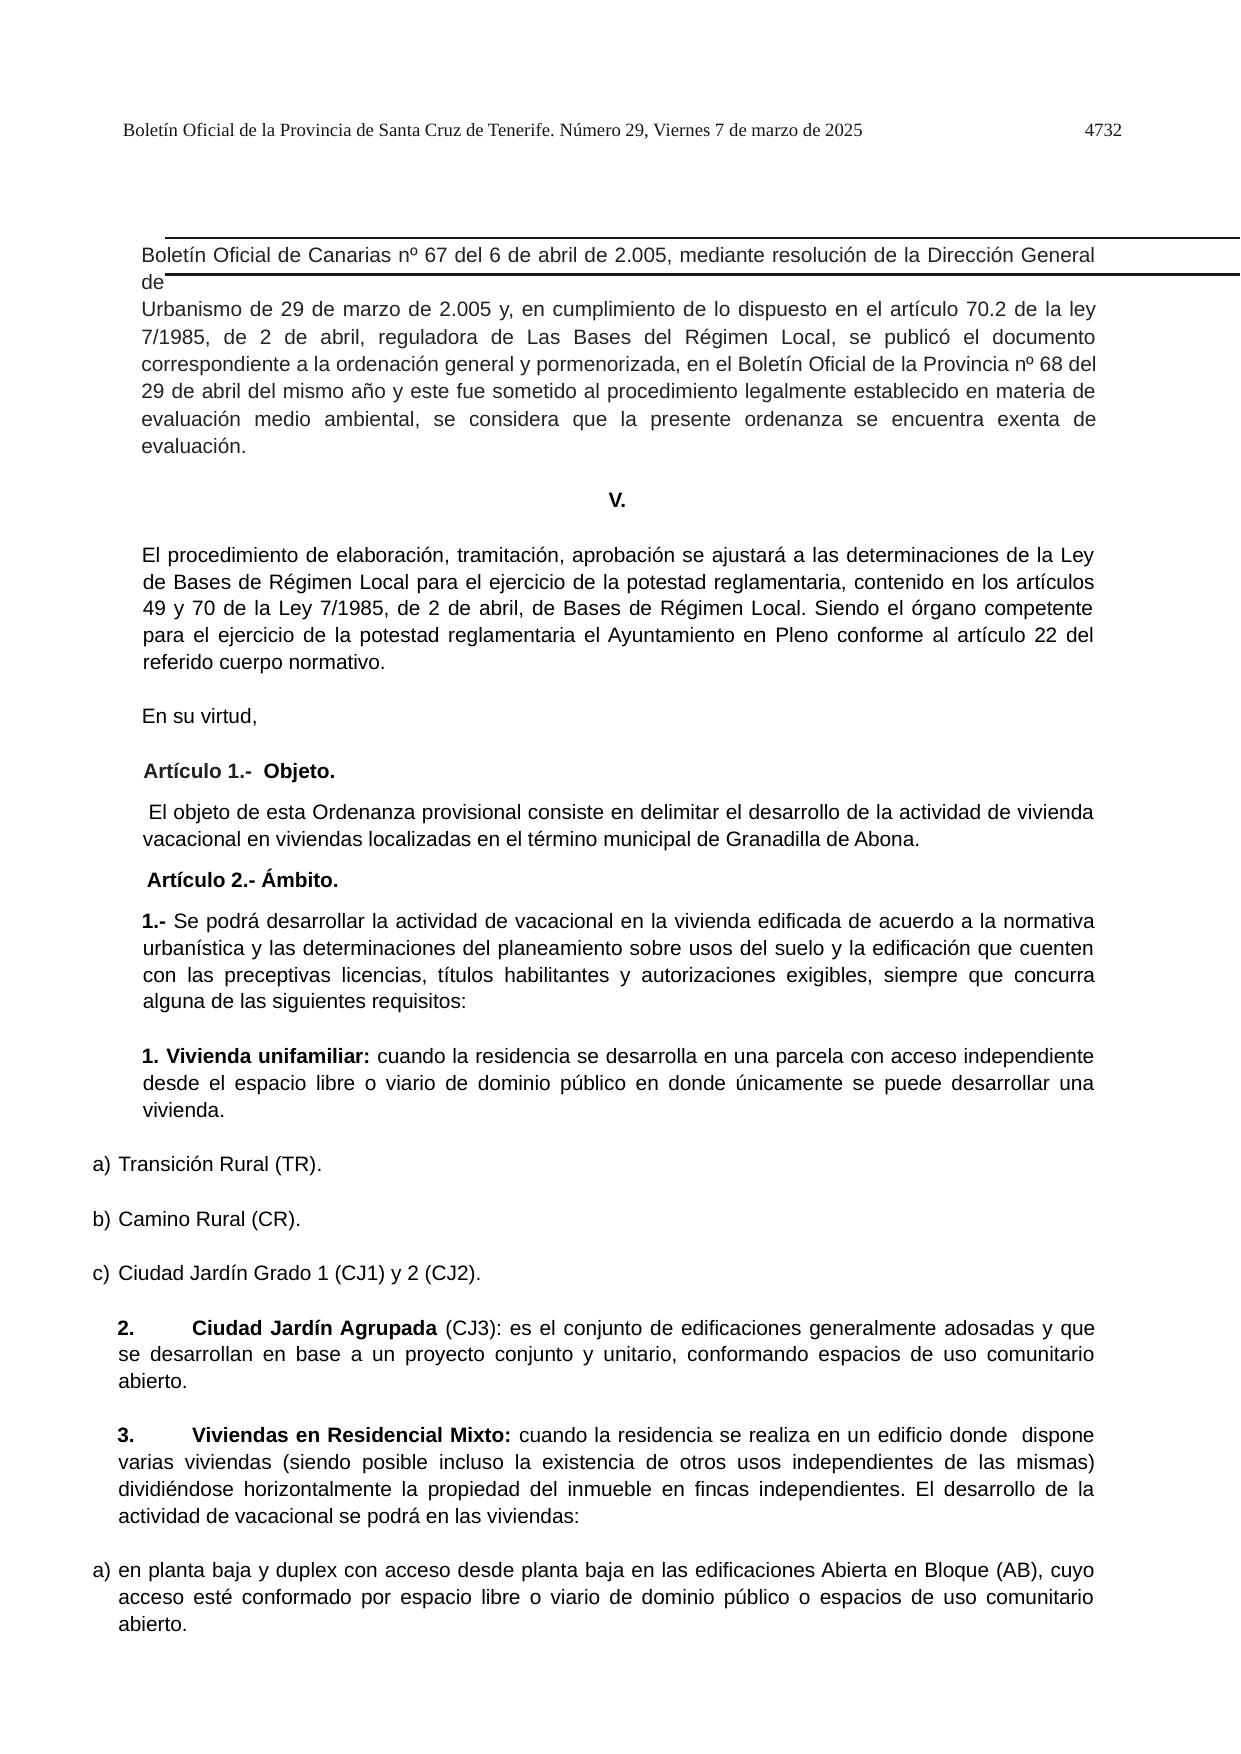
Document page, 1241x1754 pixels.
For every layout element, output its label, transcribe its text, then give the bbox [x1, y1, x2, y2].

text El procedimiento de elaboración, tramitación, aprobación se ajustará a las determinaciones de la Ley de Bases de Régimen Local para el ejercicio de la potestad reglamentaria, contenido en los artículos 49 y 70 de la Ley 7/1985, de 2 de abril, de Bases de Régimen Local. Siendo el órgano competente para el ejercicio de la potestad reglamentaria el Ayuntamiento en Pleno conforme al artículo 22 del referido cuerpo normativo. [142, 543, 1096, 674]
text En su virtud, [142, 704, 1096, 728]
text Artículo 1.- Objeto. [143, 759, 1122, 783]
text El objeto de esta Ordenanza provisional consiste en delimitar el desarrollo de la actividad de vivienda vacacional en viviendas localizadas en el término municipal de Granadilla de Abona. [142, 800, 1096, 851]
text Artículo 2.- Ámbito. [142, 868, 1122, 892]
list Camino Rural (CR). [92, 1206, 1096, 1230]
list Transición Rural (TR). [92, 1152, 1096, 1176]
text 1. Vivienda unifamiliar: cuando la residencia se desarrolla en una parcela con acceso independiente desde el espacio libre o viario de dominio público en donde únicamente se puede desarrollar una vivienda. [142, 1044, 1096, 1121]
text V. [118, 488, 1122, 512]
text 1.- Se podrá desarrollar la actividad de vacacional en la vivienda edificada de acuerdo a la normativa urbanística y las determinaciones del planeamiento sobre usos del suelo y la edificación que cuenten con las preceptivas licencias, títulos habilitantes y autorizaciones exigibles, siempre que concurra alguna de las siguientes requisitos: [142, 909, 1096, 1013]
list Ciudad Jardín Agrupada (CJ3): es el conjunto de edificaciones generalmente adosadas y que se desarrollan en base a un proyecto conjunto y unitario, conformando espacios de uso comunitario abierto. [117, 1315, 1096, 1393]
list en planta baja y duplex con acceso desde planta baja en las edificaciones Abierta en Bloque (AB), cuyo acceso esté conformado por espacio libre o viario de dominio público o espacios de uso comunitario abierto. [92, 1558, 1096, 1636]
list Ciudad Jardín Grado 1 (CJ1) y 2 (CJ2). [92, 1261, 1096, 1285]
list Viviendas en Residencial Mixto: cuando la residencia se realiza en un edificio donde dispone varias viviendas (siendo posible incluso la existencia de otros usos independientes de las mismas) dividiéndose horizontalmente la propiedad del inmueble en fincas independientes. El desarrollo de la actividad de vacacional se podrá en las viviendas: [117, 1423, 1096, 1528]
text Boletín Oficial de Canarias nº 67 del 6 de abril de 2.005, mediante resolución de la Dirección General de Urbanismo de 29 de marzo de 2.005 y, en cumplimiento de lo dispuesto en el artículo 70.2 de la ley 7/1985, de 2 de abril, reguladora de Las Bases del Régimen Local, se publicó el documento correspondiente a la ordenación general y pormenorizada, en el Boletín Oficial de la Provincia nº 68 del 29 de abril del mismo año y este fue sometido al procedimiento legalmente establecido en materia de evaluación medio ambiental, se considera que la presente ordenanza se encuentra exenta de evaluación. [140, 216, 1097, 458]
